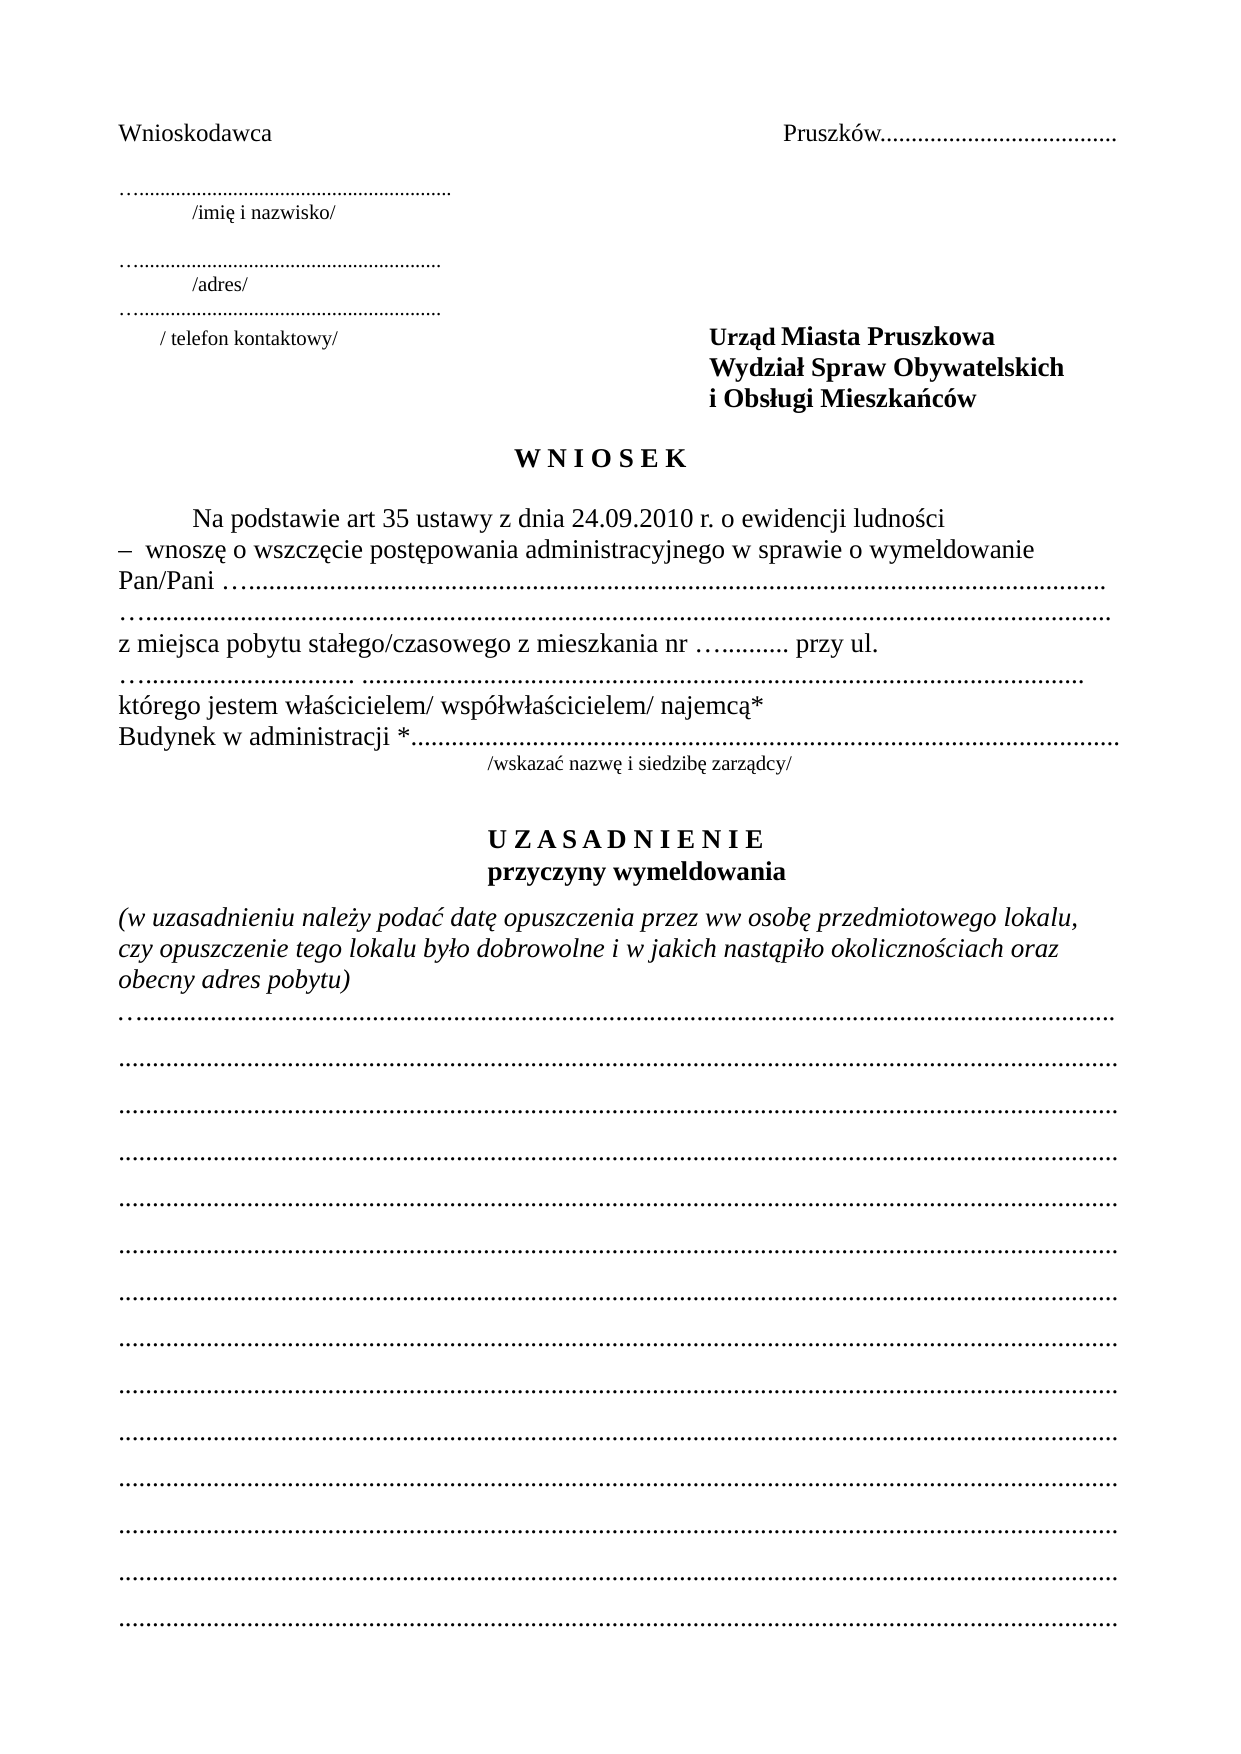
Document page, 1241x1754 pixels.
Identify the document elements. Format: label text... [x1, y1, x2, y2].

text Budynek w administracji *......................................................................................................... [118, 720, 1122, 751]
text W N I O S E K [118, 442, 1122, 473]
text / telefon kontaktowy/ Urząd Miasta Pruszkowa [118, 320, 1122, 351]
text Wnioskodawca Pruszków...................................... [118, 118, 1122, 147]
text /imię i nazwisko/ [118, 200, 1122, 224]
text Na podstawie art 35 ustawy z dnia 24.09.2010 r. o ewidencji ludności [118, 502, 1122, 533]
text Wydział Spraw Obywatelskich [635, 351, 1122, 382]
text ….......................................................... [118, 296, 1122, 320]
text z miejsca pobytu stałego/czasowego z mieszkania nr ….......... przy ul. …............................... ........................................................................................................... [118, 627, 1122, 689]
text …............................................................................................................................................... [118, 596, 1122, 627]
text ….................................................................................................................................................................................................................................................................................................................................................................................................................................................................................................................................................................................................................................................................................................................................................................................................................................................................................................................................................................................................................................................................................................................................................................................................................................................................................................................................................................................................................................................................................................................................................................................................................................................................................................................................................................................................................................................................................................................................................................................................................................................................................................................................................... [118, 995, 1122, 1632]
text …............................................................ [118, 176, 1122, 200]
text przyczyny wymeldowania [118, 854, 1122, 886]
text U Z A S A D N I E N I E [118, 823, 1122, 854]
text i Obsługi Mieszkańców [635, 382, 1122, 413]
text którego jestem właścicielem/ współwłaścicielem/ najemcą* [118, 689, 1122, 720]
text (w uzasadnieniu należy podać datę opuszczenia przez ww osobę przedmiotowego lokalu, czy opuszczenie tego lokalu było dobrowolne i w jakich nastąpiło okolicznościach oraz obecny adres pobytu) [118, 901, 1122, 995]
text /adres/ [118, 272, 1122, 296]
text ….......................................................... [118, 248, 1122, 272]
text – wnoszę o wszczęcie postępowania administracyjnego w sprawie o wymeldowanie Pan/Pani …............................................................................................................................... [118, 533, 1122, 596]
text /wskazać nazwę i siedzibę zarządcy/ [118, 751, 1122, 775]
